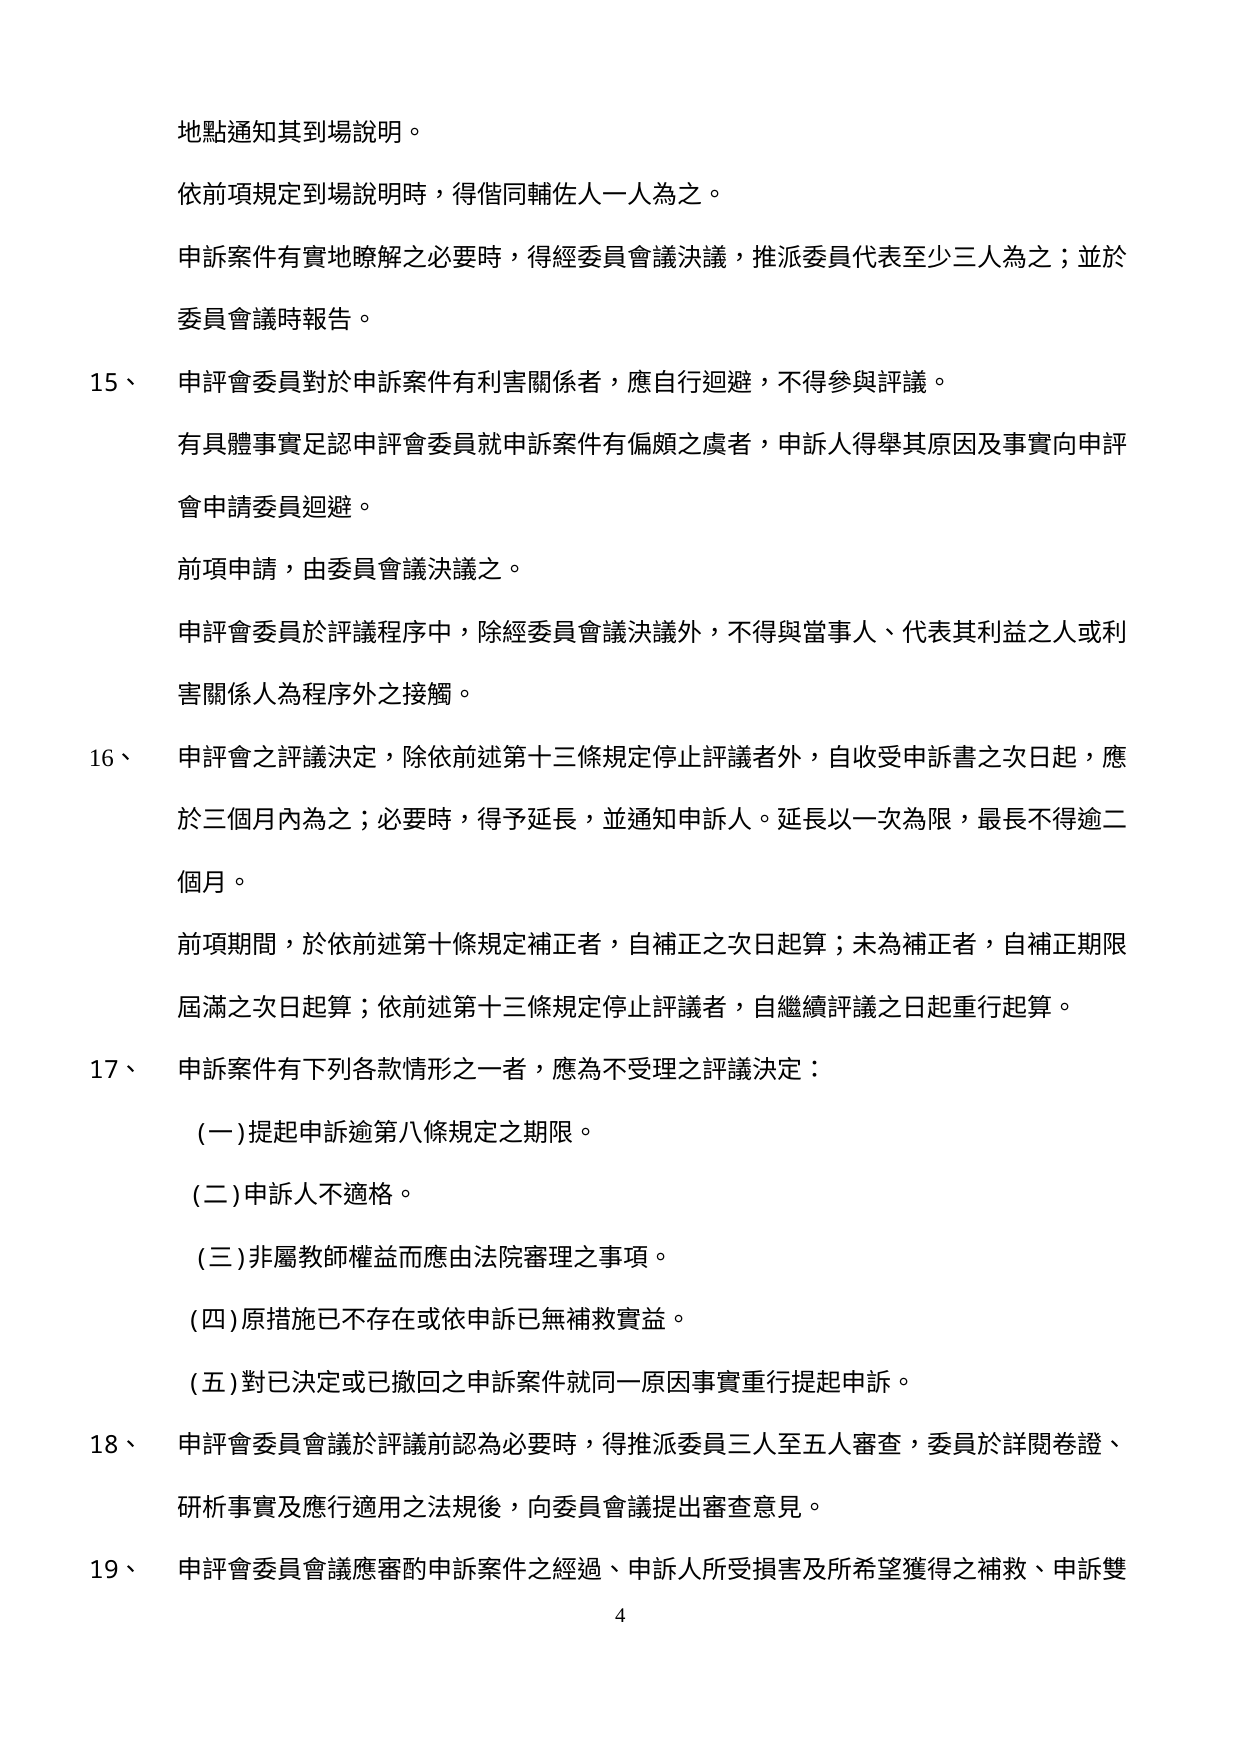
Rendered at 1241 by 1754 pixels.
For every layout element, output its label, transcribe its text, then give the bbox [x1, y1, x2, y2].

text (五)對已決定或已撤回之申訴案件就同一原因事實重行提起申訴。 [89, 1339, 1152, 1401]
list 申評會委員對於申訴案件有利害關係者，應自行迴避，不得參與評議。 [89, 339, 1152, 401]
list 申訴案件有下列各款情形之一者，應為不受理之評議決定： [89, 1026, 1152, 1089]
text 有具體事實足認申評會委員就申訴案件有偏頗之虞者，申訴人得舉其原因及事實向申評會申請委員迴避。 [177, 401, 1152, 526]
list 申評會委員會議於評議前認為必要時，得推派委員三人至五人審查，委員於詳閱卷證、研析事實及應行適用之法規後，向委員會議提出審查意見。 [89, 1401, 1152, 1526]
text 前項申請，由委員會議決議之。 [177, 526, 1152, 589]
text 申訴案件有實地瞭解之必要時，得經委員會議決議，推派委員代表至少三人為之；並於委員會議時報告。 [177, 214, 1152, 339]
text 申評會委員於評議程序中，除經委員會議決議外，不得與當事人、代表其利益之人或利害關係人為程序外之接觸。 [177, 589, 1152, 714]
text (一)提起申訴逾第八條規定之期限。 [89, 1089, 1152, 1151]
list 申評會之評議決定，除依前述第十三條規定停止評議者外，自收受申訴書之次日起，應於三個月內為之；必要時，得予延長，並通知申訴人。延長以一次為限，最長不得逾二個月。 [89, 714, 1152, 901]
text (四)原措施已不存在或依申訴已無補救實益。 [89, 1276, 1152, 1339]
text (二)申訴人不適格。 [89, 1151, 1152, 1214]
text 依前項規定到場說明時，得偕同輔佐人一人為之。 [177, 151, 1152, 214]
text 前項期間，於依前述第十條規定補正者，自補正之次日起算；未為補正者，自補正期限屆滿之次日起算；依前述第十三條規定停止評議者，自繼續評議之日起重行起算。 [177, 901, 1152, 1026]
text (三)非屬教師權益而應由法院審理之事項。 [89, 1214, 1152, 1276]
list 申評會委員會議應審酌申訴案件之經過、申訴人所受損害及所希望獲得之補救、申訴雙 [89, 1526, 1152, 1589]
text 地點通知其到場說明。 [177, 89, 1152, 151]
